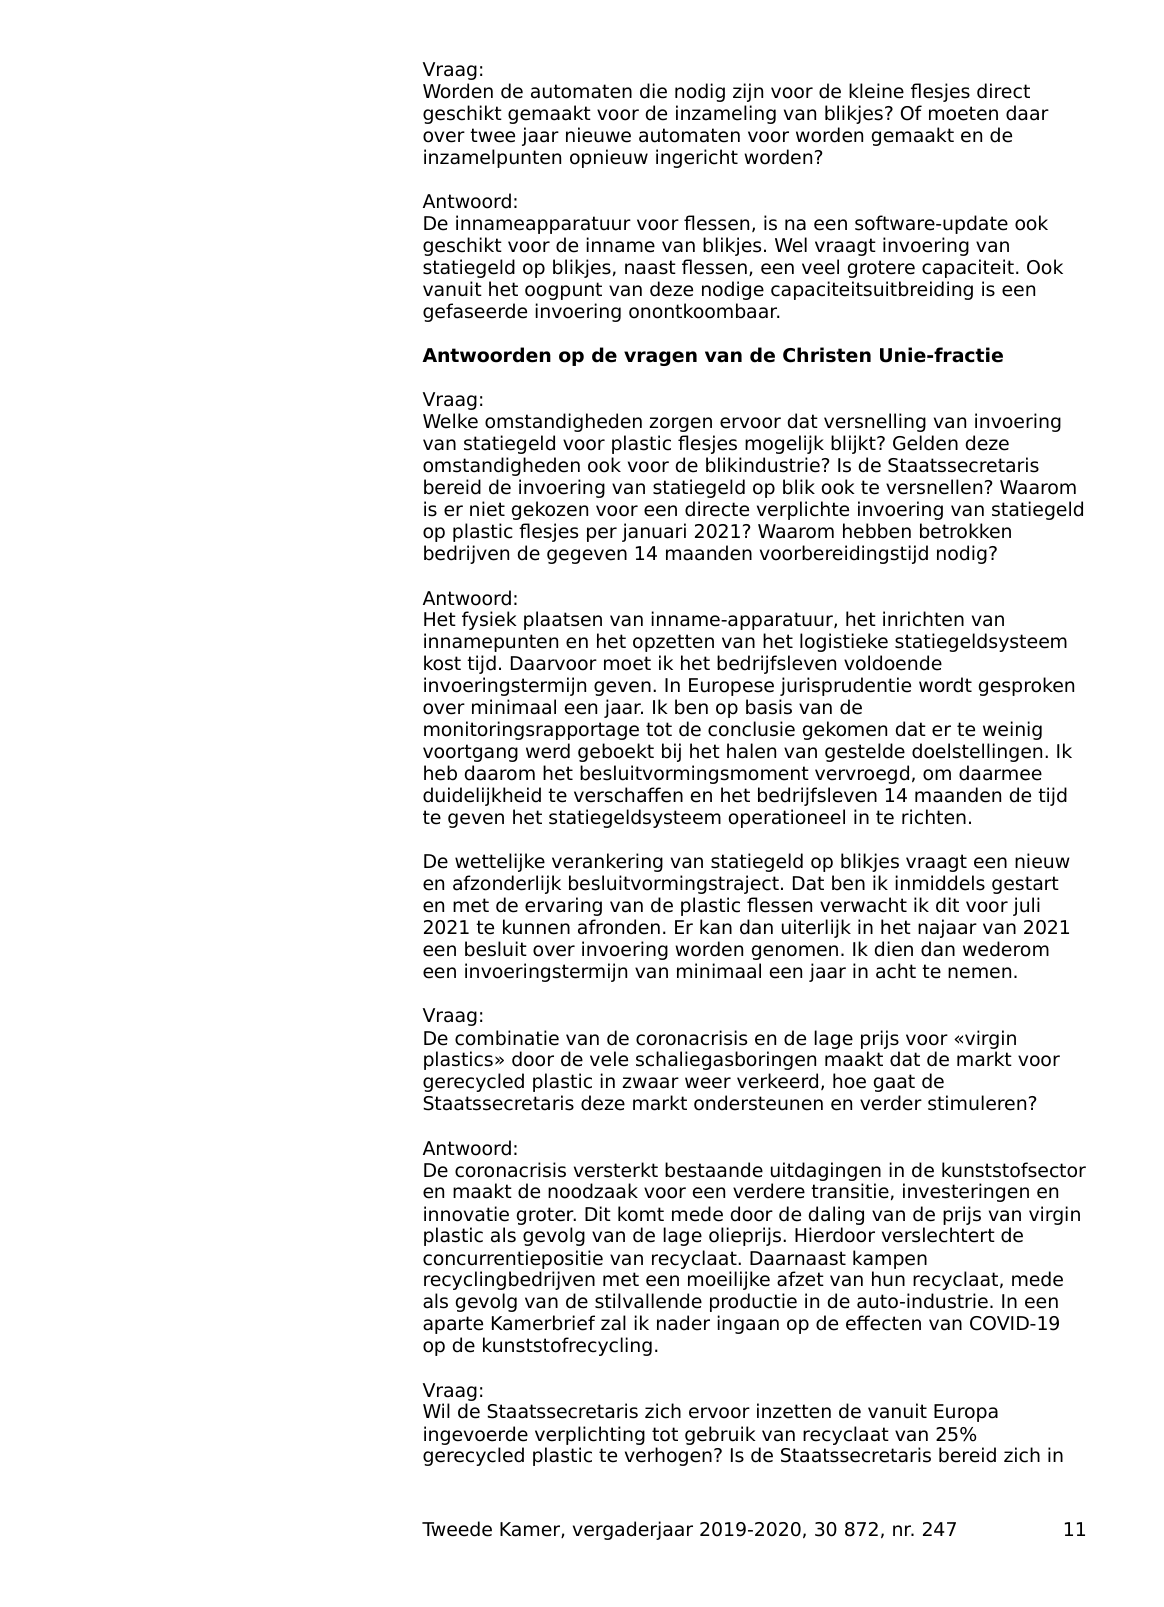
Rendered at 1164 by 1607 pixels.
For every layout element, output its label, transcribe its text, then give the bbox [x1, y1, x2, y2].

text De combinatie van de coronacrisis en de lage prijs voor «virgin plastics» door de vele schaliegasboringen maakt dat de markt voor gerecycled plastic in zwaar weer verkeerd, hoe gaat de Staatssecretaris deze markt ondersteunen en verder stimuleren? [422, 1027, 1087, 1115]
text Vraag: [422, 389, 1087, 411]
subtitle Antwoorden op de vragen van de Christen Unie-fractie [422, 345, 1087, 367]
text Antwoord: [422, 587, 1087, 609]
text Antwoord: [422, 1137, 1087, 1159]
text Het fysiek plaatsen van inname-apparatuur, het inrichten van innamepunten en het opzetten van het logistieke statiegeldsysteem kost tijd. Daarvoor moet ik het bedrijfsleven voldoende invoeringstermijn geven. In Europese jurisprudentie wordt gesproken over minimaal een jaar. Ik ben op basis van de monitoringsrapportage tot de conclusie gekomen dat er te weinig voortgang werd geboekt bij het halen van gestelde doelstellingen. Ik heb daarom het besluitvormingsmoment vervroegd, om daarmee duidelijkheid te verschaffen en het bedrijfsleven 14 maanden de tijd te geven het statiegeldsysteem operationeel in te richten. [422, 609, 1087, 829]
text De wettelijke verankering van statiegeld op blikjes vraagt een nieuw en afzonderlijk besluitvormingstraject. Dat ben ik inmiddels gestart en met de ervaring van de plastic flessen verwacht ik dit voor juli 2021 te kunnen afronden. Er kan dan uiterlijk in het najaar van 2021 een besluit over invoering worden genomen. Ik dien dan wederom een invoeringstermijn van minimaal een jaar in acht te nemen. [422, 851, 1087, 983]
text De innameapparatuur voor flessen, is na een software-update ook geschikt voor de inname van blikjes. Wel vraagt invoering van statiegeld op blikjes, naast flessen, een veel grotere capaciteit. Ook vanuit het oogpunt van deze nodige capaciteitsuitbreiding is een gefaseerde invoering onontkoombaar. [422, 213, 1087, 323]
text Worden de automaten die nodig zijn voor de kleine flesjes direct geschikt gemaakt voor de inzameling van blikjes? Of moeten daar over twee jaar nieuwe automaten voor worden gemaakt en de inzamelpunten opnieuw ingericht worden? [422, 81, 1087, 169]
text Vraag: [422, 1379, 1087, 1401]
text De coronacrisis versterkt bestaande uitdagingen in de kunststofsector en maakt de noodzaak voor een verdere transitie, investeringen en innovatie groter. Dit komt mede door de daling van de prijs van virgin plastic als gevolg van de lage olieprijs. Hierdoor verslechtert de concurrentiepositie van recyclaat. Daarnaast kampen recyclingbedrijven met een moeilijke afzet van hun recyclaat, mede als gevolg van de stilvallende productie in de auto-industrie. In een aparte Kamerbrief zal ik nader ingaan op de effecten van COVID-19 op de kunststofrecycling. [422, 1159, 1087, 1357]
text Vraag: [422, 59, 1087, 81]
text Antwoord: [422, 191, 1087, 213]
text Vraag: [422, 1005, 1087, 1027]
text Wil de Staatssecretaris zich ervoor inzetten de vanuit Europa ingevoerde verplichting tot gebruik van recyclaat van 25% gerecycled plastic te verhogen? Is de Staatssecretaris bereid zich in [422, 1401, 1087, 1467]
text Welke omstandigheden zorgen ervoor dat versnelling van invoering van statiegeld voor plastic flesjes mogelijk blijkt? Gelden deze omstandigheden ook voor de blikindustrie? Is de Staatssecretaris bereid de invoering van statiegeld op blik ook te versnellen? Waarom is er niet gekozen voor een directe verplichte invoering van statiegeld op plastic flesjes per januari 2021? Waarom hebben betrokken bedrijven de gegeven 14 maanden voorbereidingstijd nodig? [422, 411, 1087, 565]
